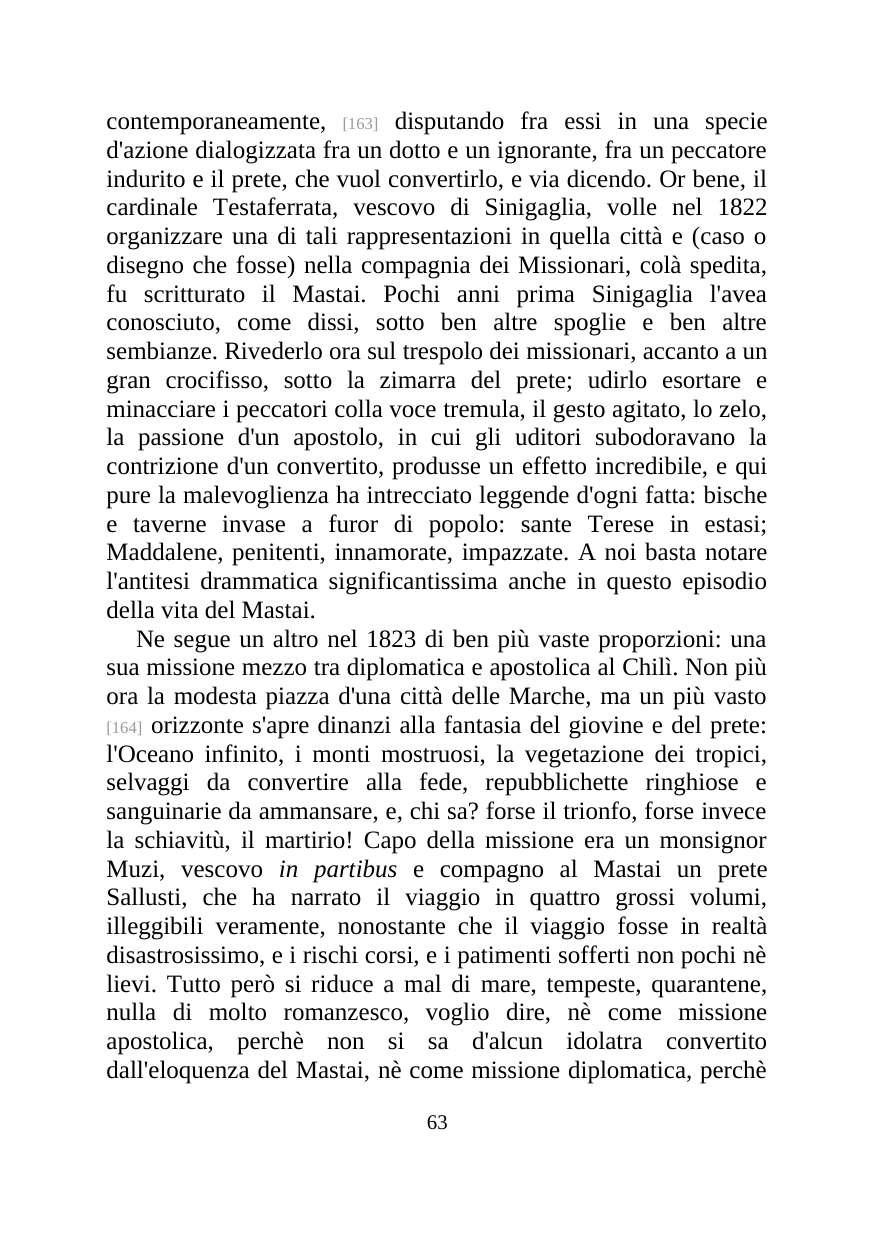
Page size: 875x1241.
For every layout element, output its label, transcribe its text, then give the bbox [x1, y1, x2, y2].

text Ne segue un altro nel 1823 di ben più vaste proporzioni: una sua missione mezzo tra diplomatica e apostolica al Chilì. Non più ora la modesta piazza d'una città delle Marche, ma un più vasto [164] orizzonte s'apre dinanzi alla fantasia del giovine e del prete: l'Oceano infinito, i monti mostruosi, la vegetazione dei tropici, selvaggi da convertire alla fede, repubblichette ringhiose e sanguinarie da ammansare, e, chi sa? forse il trionfo, forse invece la schiavitù, il martirio! Capo della missione era un monsignor Muzi, vescovo in partibus e compagno al Mastai un prete Sallusti, che ha narrato il viaggio in quattro grossi volumi, illeggibili veramente, nonostante che il viaggio fosse in realtà disastrosissimo, e i rischi corsi, e i patimenti sofferti non pochi nè lievi. Tutto però si riduce a mal di mare, tempeste, quarantene, nulla di molto romanzesco, voglio dire, nè come missione apostolica, perchè non si sa d'alcun idolatra convertito dall'eloquenza del Mastai, nè come missione diplomatica, perchè [106, 624, 768, 1084]
text contemporaneamente, [163] disputando fra essi in una specie d'azione dialogizzata fra un dotto e un ignorante, fra un peccatore indurito e il prete, che vuol convertirlo, e via dicendo. Or bene, il cardinale Testaferrata, vescovo di Sinigaglia, volle nel 1822 organizzare una di tali rappresentazioni in quella città e (caso o disegno che fosse) nella compagnia dei Missionari, colà spedita, fu scritturato il Mastai. Pochi anni prima Sinigaglia l'avea conosciuto, come dissi, sotto ben altre spoglie e ben altre sembianze. Rivederlo ora sul trespolo dei missionari, accanto a un gran crocifisso, sotto la zimarra del prete; udirlo esortare e minacciare i peccatori colla voce tremula, il gesto agitato, lo zelo, la passione d'un apostolo, in cui gli uditori subodoravano la contrizione d'un convertito, produsse un effetto incredibile, e qui pure la malevoglienza ha intrecciato leggende d'ogni fatta: bische e taverne invase a furor di popolo: sante Terese in estasi; Maddalene, penitenti, innamorate, impazzate. A noi basta notare l'antitesi drammatica significantissima anche in questo episodio della vita del Mastai. [106, 106, 768, 624]
